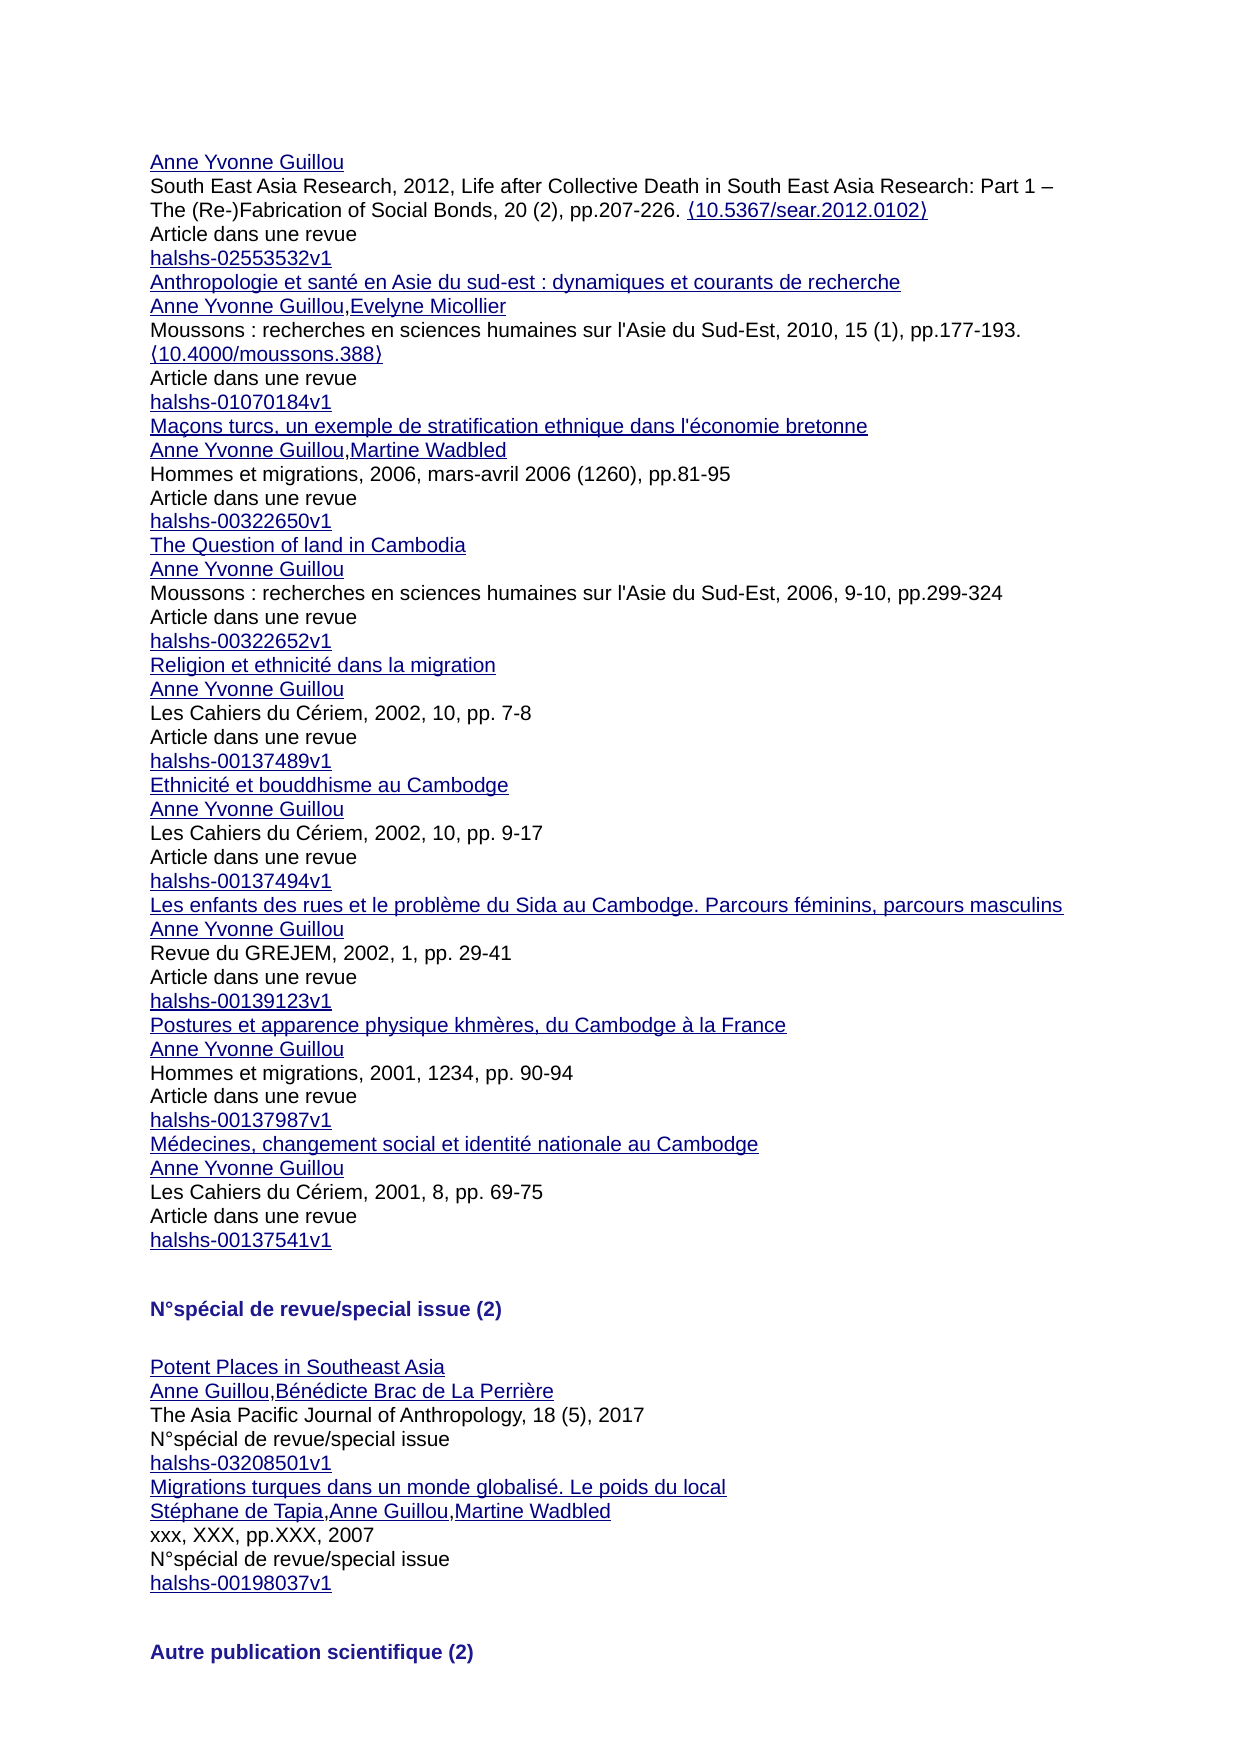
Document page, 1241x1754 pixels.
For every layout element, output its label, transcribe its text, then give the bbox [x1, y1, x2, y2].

table_cell Postures et apparence physique khmères, du Cambodge à la France Anne Yvonne Guillou Hommes et migrations, 2001, 1234, pp. 90-94 Article dans une revue halshs-00137987v1 [150, 1013, 1090, 1132]
table_cell Migrations turques dans un monde globalisé. Le poids du local Stéphane de Tapia,Anne Guillou,Martine Wadbled xxx, XXX, pp.XXX, 2007 N°spécial de revue/special issue halshs-00198037v1 [150, 1475, 1090, 1595]
table_cell Anne Yvonne Guillou South East Asia Research, 2012, Life after Collective Death in South East Asia Research: Part 1 – The (Re-)Fabrication of Social Bonds, 20 (2), pp.207-226. ⟨10.5367/sear.2012.0102⟩ Article dans une revue halshs-02553532v1 [150, 150, 1090, 270]
table_cell Les enfants des rues et le problème du Sida au Cambodge. Parcours féminins, parcours masculins Anne Yvonne Guillou Revue du GREJEM, 2002, 1, pp. 29-41 Article dans une revue halshs-00139123v1 [150, 893, 1090, 1012]
subtitle Autre publication scientifique (2) [150, 1639, 1090, 1663]
table_cell Religion et ethnicité dans la migration Anne Yvonne Guillou Les Cahiers du Cériem, 2002, 10, pp. 7-8 Article dans une revue halshs-00137489v1 [150, 653, 1090, 773]
table_header Potent Places in Southeast Asia Anne Guillou,Bénédicte Brac de La Perrière The Asia Pacific Journal of Anthropology, 18 (5), 2017 N°spécial de revue/special issue halshs-03208501v1 [150, 1355, 1090, 1475]
table_cell Médecines, changement social et identité nationale au Cambodge Anne Yvonne Guillou Les Cahiers du Cériem, 2001, 8, pp. 69-75 Article dans une revue halshs-00137541v1 [150, 1132, 1090, 1252]
table_cell The Question of land in Cambodia Anne Yvonne Guillou Moussons : recherches en sciences humaines sur l'Asie du Sud-Est, 2006, 9-10, pp.299-324 Article dans une revue halshs-00322652v1 [150, 533, 1090, 653]
table_cell Maçons turcs, un exemple de stratification ethnique dans l'économie bretonne Anne Yvonne Guillou,Martine Wadbled Hommes et migrations, 2006, mars-avril 2006 (1260), pp.81-95 Article dans une revue halshs-00322650v1 [150, 414, 1090, 533]
subtitle N°spécial de revue/special issue (2) [150, 1297, 1090, 1321]
table_cell Anthropologie et santé en Asie du sud-est : dynamiques et courants de recherche Anne Yvonne Guillou,Evelyne Micollier Moussons : recherches en sciences humaines sur l'Asie du Sud-Est, 2010, 15 (1), pp.177-193. ⟨10.4000/moussons.388⟩ Article dans une revue halshs-01070184v1 [150, 270, 1090, 413]
table_cell Ethnicité et bouddhisme au Cambodge Anne Yvonne Guillou Les Cahiers du Cériem, 2002, 10, pp. 9-17 Article dans une revue halshs-00137494v1 [150, 773, 1090, 893]
